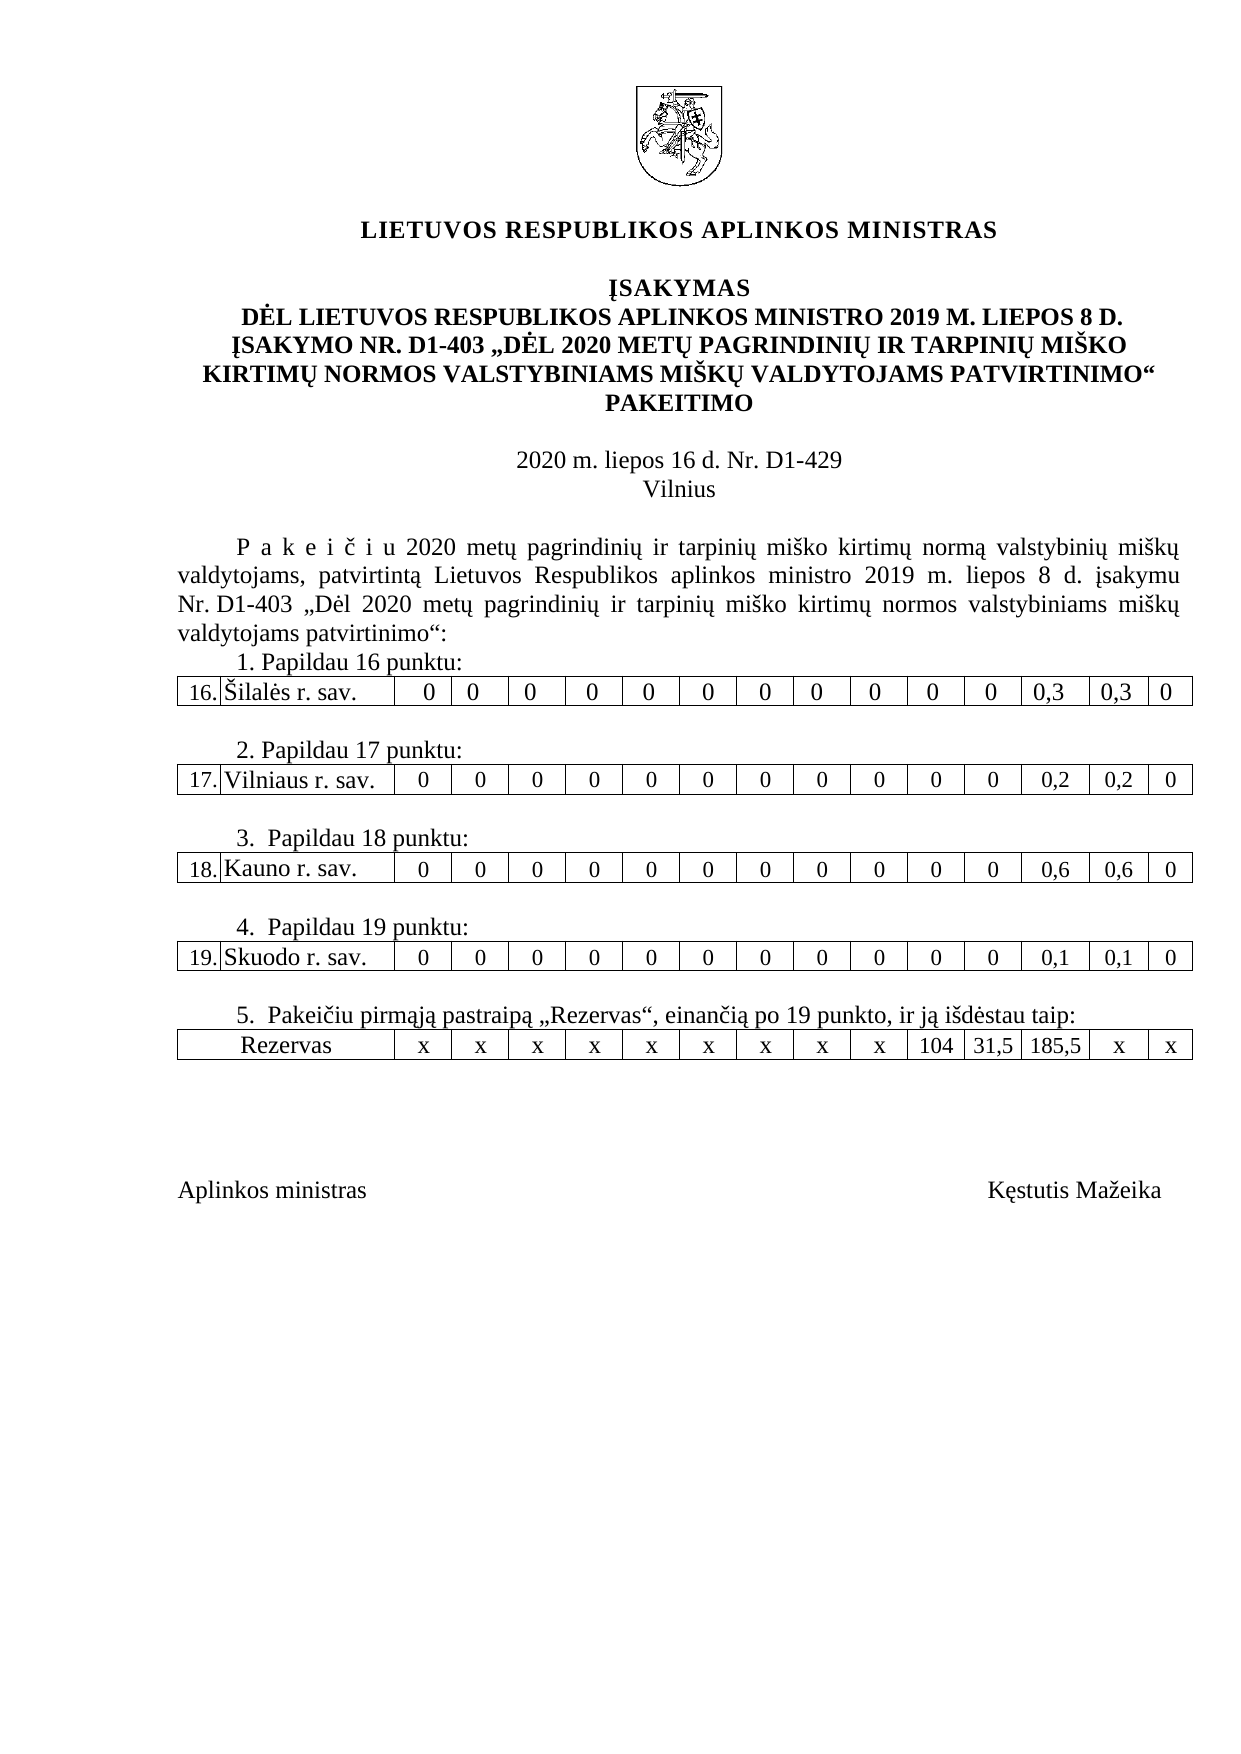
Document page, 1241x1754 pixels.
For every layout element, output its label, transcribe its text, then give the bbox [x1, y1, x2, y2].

table_header 0 [509, 765, 565, 794]
table_header 0 [452, 677, 508, 705]
table_header 0 [623, 765, 679, 794]
table_header 0 [566, 677, 622, 705]
table_header 0 [623, 677, 679, 705]
table_header 104 [908, 1030, 964, 1059]
table_header 0 [623, 942, 679, 970]
table_header 17. [178, 765, 220, 794]
table_header 18. [178, 853, 220, 882]
table_header 0,6 [1090, 853, 1148, 882]
table_header 0 [452, 942, 508, 970]
table_header x [680, 1030, 736, 1059]
table_header 0,2 [1090, 765, 1148, 794]
text Aplinkos ministras Kęstutis Mažeika [177, 1175, 1181, 1203]
table_header Skuodo r. sav. [221, 942, 394, 970]
table_header Rezervas [178, 1030, 394, 1059]
table_header 0 [737, 853, 793, 882]
table_header 0 [566, 942, 622, 970]
table_header 0 [566, 765, 622, 794]
table_header 0 [395, 942, 451, 970]
table_header 0 [908, 942, 964, 970]
table_header 0 [737, 765, 793, 794]
text 3. Papildau 18 punktu: [177, 823, 1181, 852]
table_header x [737, 1030, 793, 1059]
table_header 0 [1149, 765, 1192, 794]
table_header 0 [680, 942, 736, 970]
table_header 0 [623, 853, 679, 882]
table_header 0 [1149, 853, 1192, 882]
table_header 0 [452, 853, 508, 882]
table_header 0 [680, 853, 736, 882]
table_header 0 [851, 765, 907, 794]
text 2. Papildau 17 punktu: [177, 735, 1181, 764]
table_header 0 [395, 853, 451, 882]
text P a k e i č i u 2020 metų pagrindinių ir tarpinių miško kirtimų normą valstybinių miškų valdytojams, patvirtintą Lietuvos Respublikos aplinkos ministro 2019 m. liepos 8 d. įsakymu Nr. D1-403 „Dėl 2020 metų pagrindinių ir tarpinių miško kirtimų normos valstybiniams miškų valdytojams patvirtinimo“: [177, 532, 1181, 647]
table_header 0 [965, 853, 1021, 882]
table_header Šilalės r. sav. [221, 677, 394, 705]
table_header 0 [908, 765, 964, 794]
table_header 0 [680, 765, 736, 794]
table_header x [623, 1030, 679, 1059]
table_header 0,1 [1090, 942, 1148, 970]
table_header x [509, 1030, 565, 1059]
text Vilnius [177, 474, 1181, 503]
table_header 0 [794, 942, 850, 970]
table_header 0 [1149, 942, 1192, 970]
table_header 0 [509, 853, 565, 882]
table_header 0 [1149, 677, 1192, 705]
table_header 0 [395, 677, 451, 705]
table_header 0,1 [1022, 942, 1089, 970]
text LIETUVOS RESPUBLIKOS APLINKOS MINISTRAS [177, 216, 1181, 244]
table_header Vilniaus r. sav. [221, 765, 394, 794]
text 4. Papildau 19 punktu: [177, 912, 1181, 941]
text 2020 m. liepos 16 d. Nr. D1-429 [177, 446, 1181, 474]
table_header 0,3 [1090, 677, 1148, 705]
table_header 0 [509, 942, 565, 970]
table_header 31,5 [965, 1030, 1021, 1059]
table_header x [395, 1030, 451, 1059]
table_header Kauno r. sav. [221, 853, 394, 882]
text 1. Papildau 16 punktu: [177, 647, 1181, 676]
table_header 0,6 [1022, 853, 1089, 882]
table_header x [1090, 1030, 1148, 1059]
table_header 0 [395, 765, 451, 794]
text dėl LIETUVOS RESPUBLIKOS APLINKOS MINISTRO 2019 M. LIEPOS 8 D. ĮSAKYMO NR. D1-403 „DĖL 2020 metų pagrindinių ir tarpinių miško kirtimų normos valstybiniams miškų valdytojams patvirtinimo“ PAKEITIMO [177, 302, 1181, 417]
table_header 16. [178, 677, 220, 705]
table_header 0 [794, 853, 850, 882]
table_header 0 [794, 765, 850, 794]
table_header 0 [965, 677, 1021, 705]
table_header 0,2 [1022, 765, 1089, 794]
table_header 0 [851, 853, 907, 882]
text ĮSAKYMAS [177, 273, 1181, 302]
table_header 0 [908, 677, 964, 705]
table_header 0 [965, 942, 1021, 970]
table_header x [566, 1030, 622, 1059]
table_header x [452, 1030, 508, 1059]
table_header 0 [794, 677, 850, 705]
table_header 19. [178, 942, 220, 970]
table_header 185,5 [1022, 1030, 1089, 1059]
table_header x [851, 1030, 907, 1059]
table_header x [1149, 1030, 1192, 1059]
table_header 0 [965, 765, 1021, 794]
table_header 0 [851, 677, 907, 705]
table_header x [794, 1030, 850, 1059]
table_header 0 [680, 677, 736, 705]
table_header 0 [851, 942, 907, 970]
table_header 0 [737, 677, 793, 705]
table_header 0 [908, 853, 964, 882]
table_header 0,3 [1022, 677, 1089, 705]
table_header 0 [452, 765, 508, 794]
table_header 0 [566, 853, 622, 882]
table_header 0 [737, 942, 793, 970]
text 5. Pakeičiu pirmąją pastraipą „Rezervas“, einančią po 19 punkto, ir ją išdėstau taip: [177, 1000, 1181, 1029]
table_header 0 [509, 677, 565, 705]
